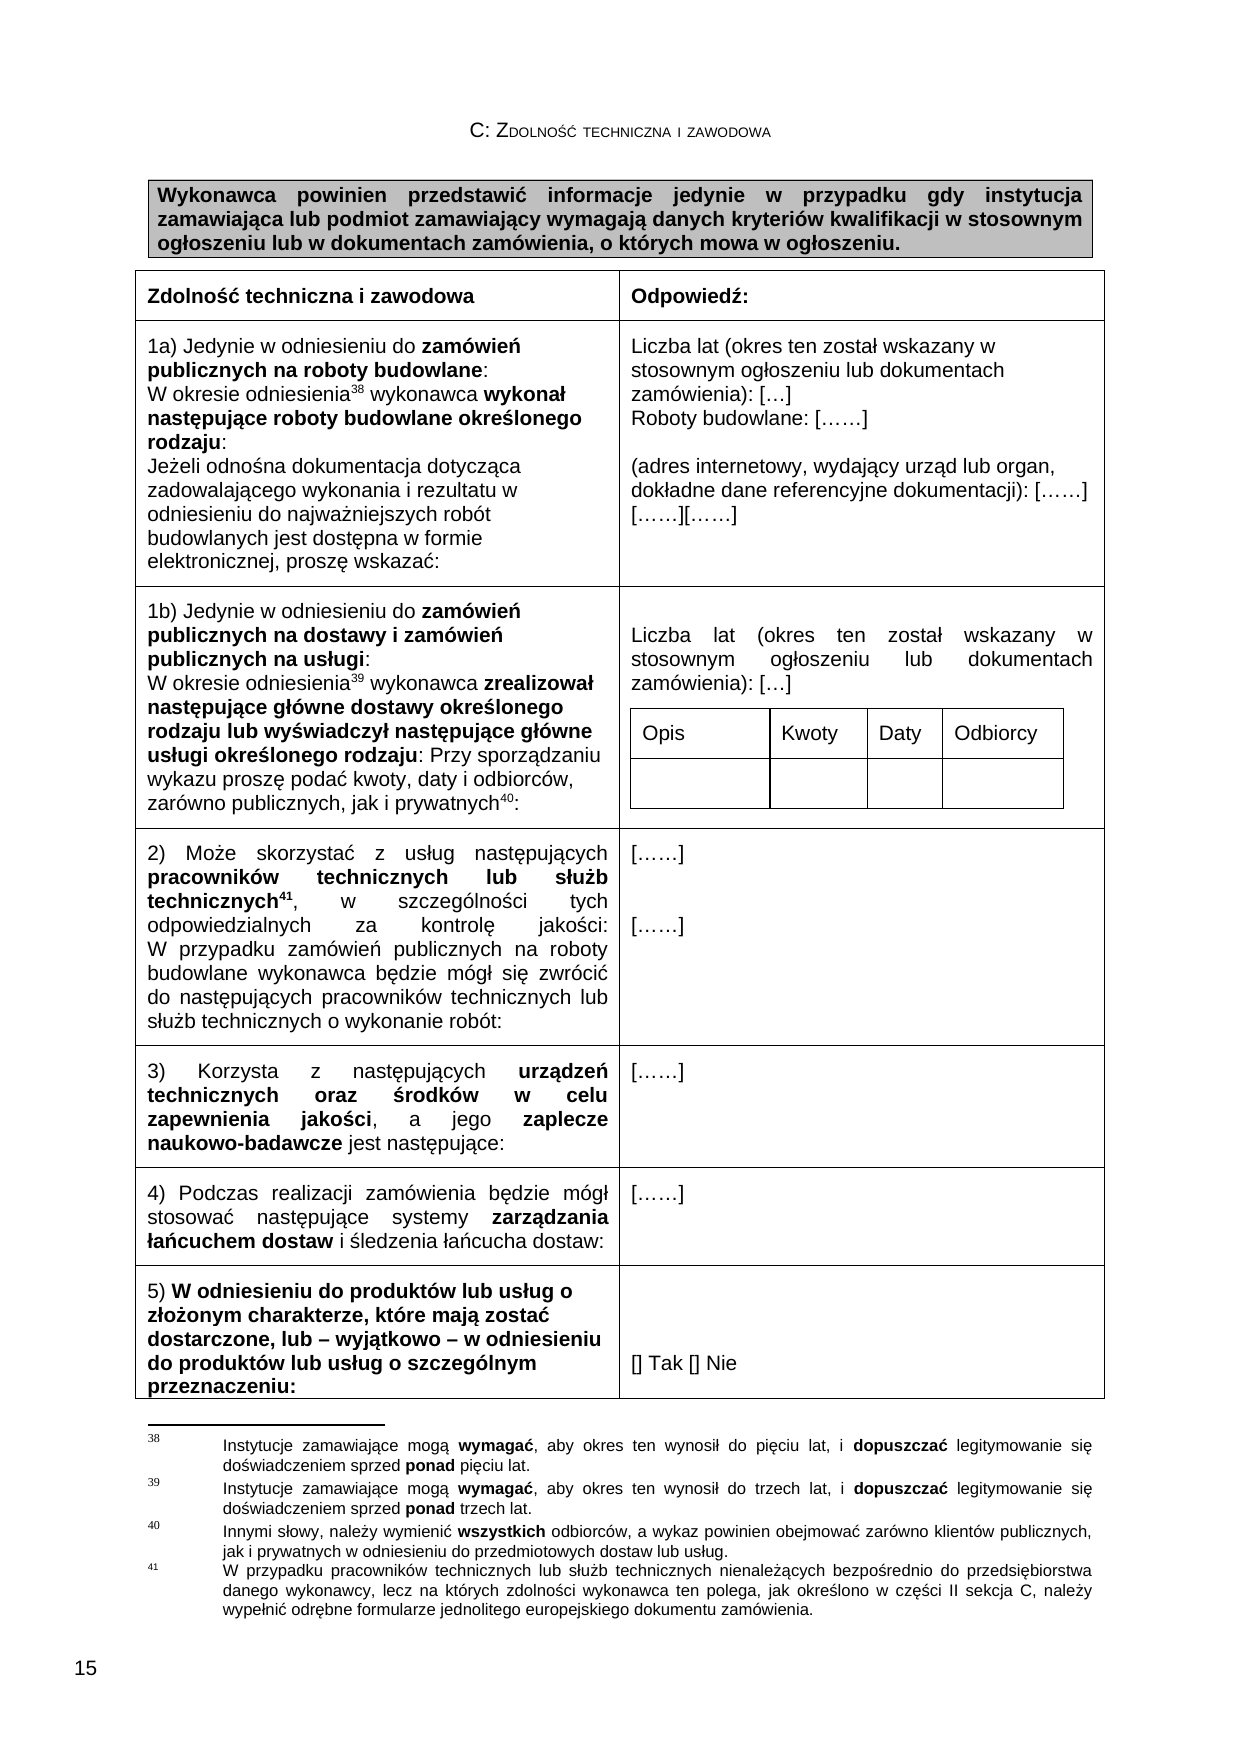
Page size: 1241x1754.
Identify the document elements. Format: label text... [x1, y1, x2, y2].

table_header Opis [631, 709, 769, 758]
table_header Daty [868, 709, 942, 758]
table_cell [868, 759, 942, 808]
table_cell 2) Może skorzystać z usług następujących pracowników technicznych lub służb technicznych, w szczególności tych odpowiedzialnych za kontrolę jakości: W przypadku zamówień publicznych na roboty budowlane wykonawca będzie mógł się zwrócić do następujących pracowników technicznych lub służb technicznych o wykonanie robót: [136, 829, 619, 1045]
table_header Zdolność techniczna i zawodowa [136, 271, 619, 320]
table_cell 4) Podczas realizacji zamówienia będzie mógł stosować następujące systemy zarządzania łańcuchem dostaw i śledzenia łańcucha dostaw: [136, 1168, 619, 1265]
table_header Odpowiedź: [620, 271, 1104, 320]
table_cell [771, 759, 867, 808]
table_header Odbiorcy [943, 709, 1063, 758]
table_cell [] Tak [] Nie [620, 1266, 1104, 1398]
text Wykonawca powinien przedstawić informacje jedynie w przypadku gdy instytucja zamawiająca lub podmiot zamawiający wymagają danych kryteriów kwalifikacji w stosownym ogłoszeniu lub w dokumentach zamówienia, o których mowa w ogłoszeniu. [149, 181, 1092, 257]
title C: Zdolność techniczna i zawodowa [148, 118, 1093, 142]
table_cell [631, 759, 769, 808]
table_cell 3) Korzysta z następujących urządzeń technicznych oraz środków w celu zapewnienia jakości, a jego zaplecze naukowo-badawcze jest następujące: [136, 1046, 619, 1167]
table_cell 5) W odniesieniu do produktów lub usług o złożonym charakterze, które mają zostać dostarczone, lub – wyjątkowo – w odniesieniu do produktów lub usług o szczególnym przeznaczeniu: [136, 1266, 619, 1398]
table_header Kwoty [771, 709, 867, 758]
table_cell Liczba lat (okres ten został wskazany w stosownym ogłoszeniu lub dokumentach zamówienia): […] Roboty budowlane: [……] (adres internetowy, wydający urząd lub organ, dokładne dane referencyjne dokumentacji): [……][……][……] [620, 321, 1104, 586]
table_cell 1a) Jedynie w odniesieniu do zamówień publicznych na roboty budowlane: W okresie odniesienia wykonawca wykonał następujące roboty budowlane określonego rodzaju: Jeżeli odnośna dokumentacja dotycząca zadowalającego wykonania i rezultatu w odniesieniu do najważniejszych robót budowlanych jest dostępna w formie elektronicznej, proszę wskazać: [136, 321, 619, 586]
table_cell Liczba lat (okres ten został wskazany w stosownym ogłoszeniu lub dokumentach zamówienia): […] [620, 587, 1104, 827]
table_cell [……] [……] [620, 829, 1104, 1045]
table_cell [……] [620, 1168, 1104, 1265]
table_cell [……] [620, 1046, 1104, 1167]
table_cell 1b) Jedynie w odniesieniu do zamówień publicznych na dostawy i zamówień publicznych na usługi: W okresie odniesienia wykonawca zrealizował następujące główne dostawy określonego rodzaju lub wyświadczył następujące główne usługi określonego rodzaju: Przy sporządzaniu wykazu proszę podać kwoty, daty i odbiorców, zarówno publicznych, jak i prywatnych: [136, 587, 619, 827]
table_cell [943, 759, 1063, 808]
